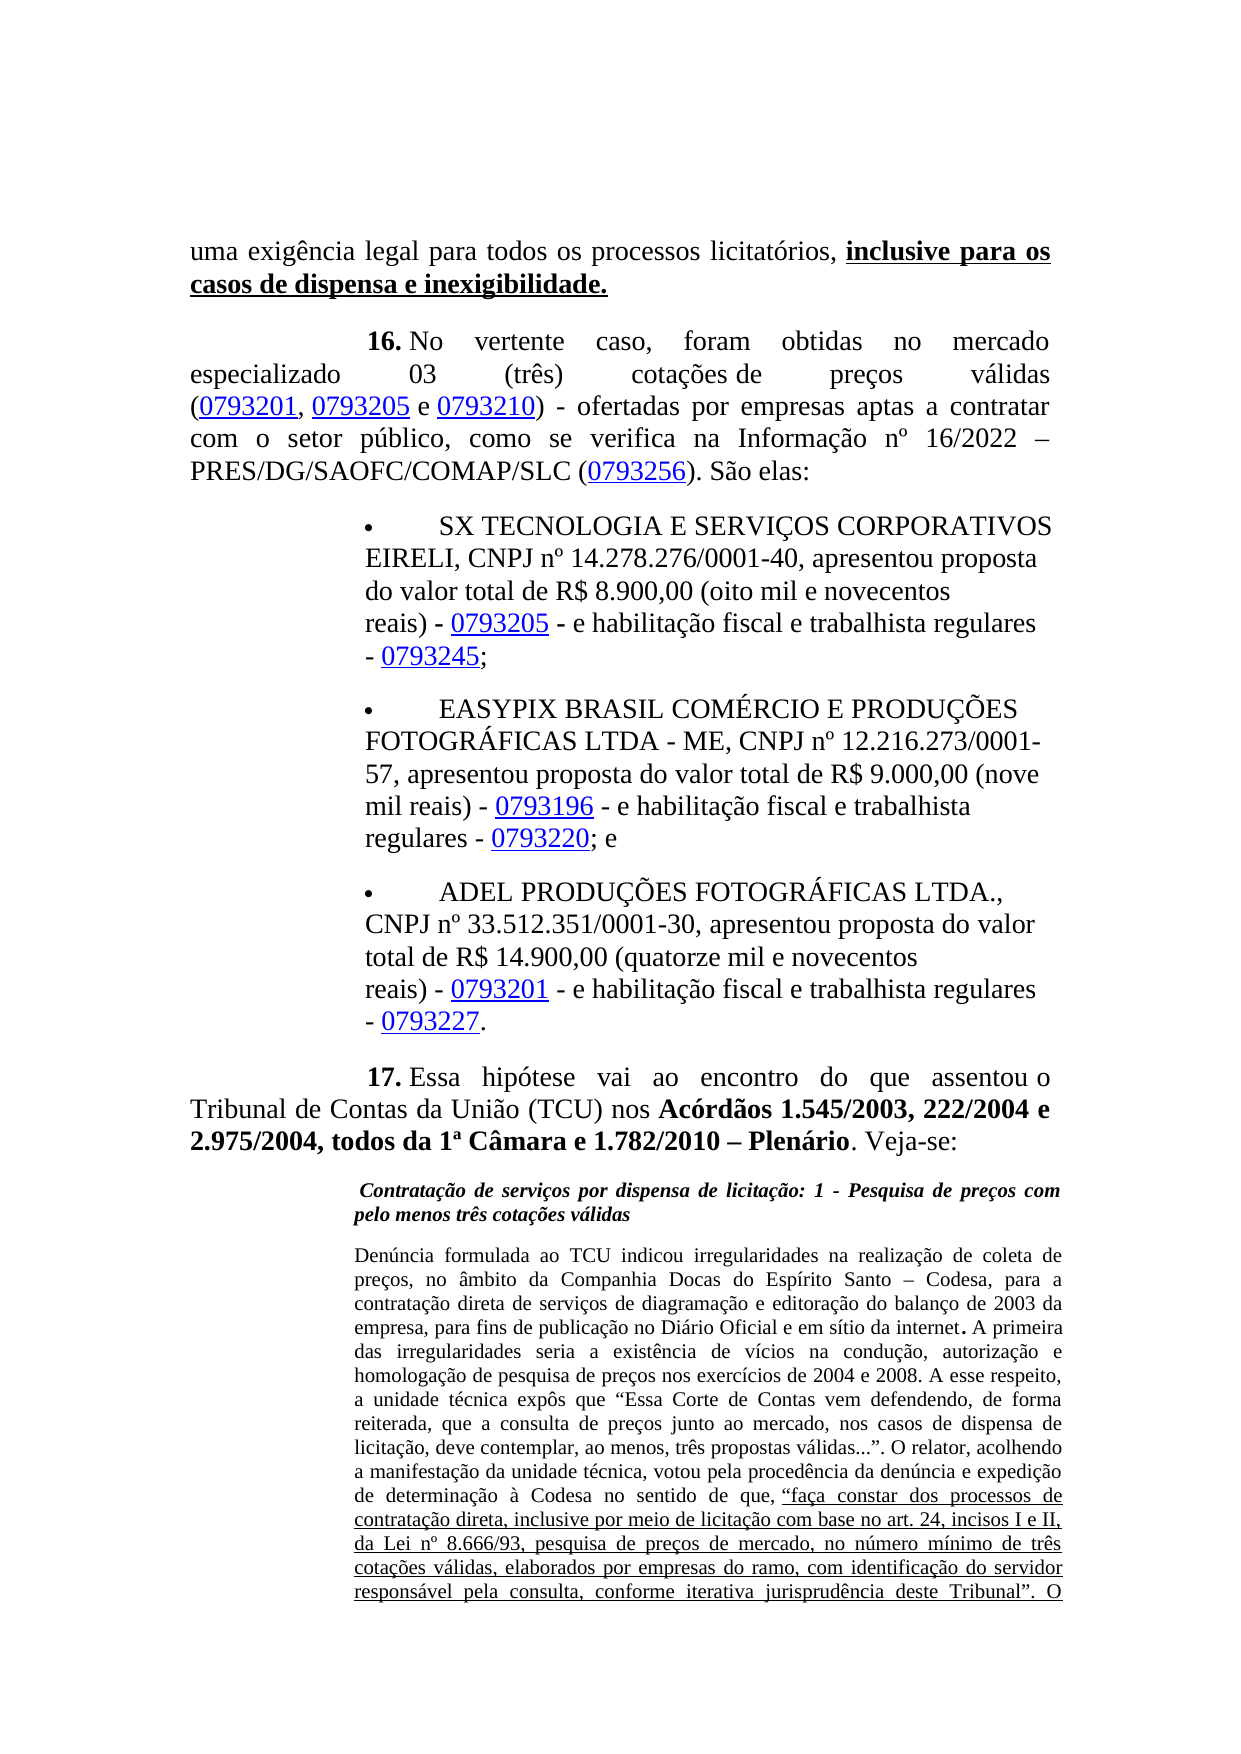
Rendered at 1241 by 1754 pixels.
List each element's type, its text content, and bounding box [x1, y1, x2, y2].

text responsável pela consulta, conforme iterativa jurisprudência deste Tribunal”. O [354, 1577, 1063, 1600]
list EASYPIX BRASIL COMÉRCIO E PRODUÇÕES FOTOGRÁFICAS LTDA - ME, CNPJ nº 12.216.273/0001-57, apresentou proposta do valor total de R$ 9.000,00 (nove mil reais) - 0793196 - e habilitação fiscal e trabalhista regulares - 0793220; e [365, 692, 1063, 854]
text Denúncia formulada ao TCU indicou irregularidades na realização de coleta de preços, no âmbito da Companhia Docas do Espírito Santo – Codesa, para a contratação direta de serviços de diagramação e editoração do balanço de 2003 da empresa, para fins de publicação no Diário Oficial e em sítio da internet. A primeira das irregularidades seria a existência de vícios na condução, autorização e homologação de pesquisa de preços nos exercícios de 2004 e 2008. A esse respeito, a unidade técnica expôs que “Essa Corte de Contas vem defendendo, de forma reiterada, que a consulta de preços junto ao mercado, nos casos de dispensa de licitação, deve contemplar, ao menos, três propostas válidas...”. O relator, acolhendo a manifestação da unidade técnica, votou pela procedência da denúncia e expedição de determinação à Codesa no sentido de que, “faça constar dos processos de contratação direta, inclusive por meio de licitação com base no art. 24, incisos I e II, da Lei nº 8.666/93, pesquisa de preços de mercado, no número mínimo de três cotações válidas, elaborados por empresas do ramo, com identificação do servidor [354, 1242, 1063, 1576]
text uma exigência legal para todos os processos licitatórios, inclusive para os casos de dispensa e inexigibilidade. [190, 234, 1051, 299]
text Contratação de serviços por dispensa de licitação: 1 - Pesquisa de preços com pelo menos três cotações válidas [354, 1178, 1063, 1226]
text 17. Essa hipótese vai ao encontro do que assentou o Tribunal de Contas da União (TCU) nos Acórdãos 1.545/2003, 222/2004 e 2.975/2004, todos da 1ª Câmara e 1.782/2010 – Plenário. Veja-se: [190, 1060, 1051, 1157]
text 16. No vertente caso, foram obtidas no mercado especializado 03 (três) cotações de preços válidas (0793201, 0793205 e 0793210) - ofertadas por empresas aptas a contratar com o setor público, como se verifica na Informação nº 16/2022 – PRES/DG/SAOFC/COMAP/SLC (0793256). São elas: [190, 324, 1051, 486]
list SX TECNOLOGIA E SERVIÇOS CORPORATIVOS EIRELI, CNPJ nº 14.278.276/0001-40, apresentou proposta do valor total de R$ 8.900,00 (oito mil e novecentos reais) - 0793205 - e habilitação fiscal e trabalhista regulares - 0793245; [365, 509, 1063, 671]
list ADEL PRODUÇÕES FOTOGRÁFICAS LTDA., CNPJ nº 33.512.351/0001-30, apresentou proposta do valor total de R$ 14.900,00 (quatorze mil e novecentos reais) - 0793201 - e habilitação fiscal e trabalhista regulares - 0793227. [365, 875, 1063, 1037]
